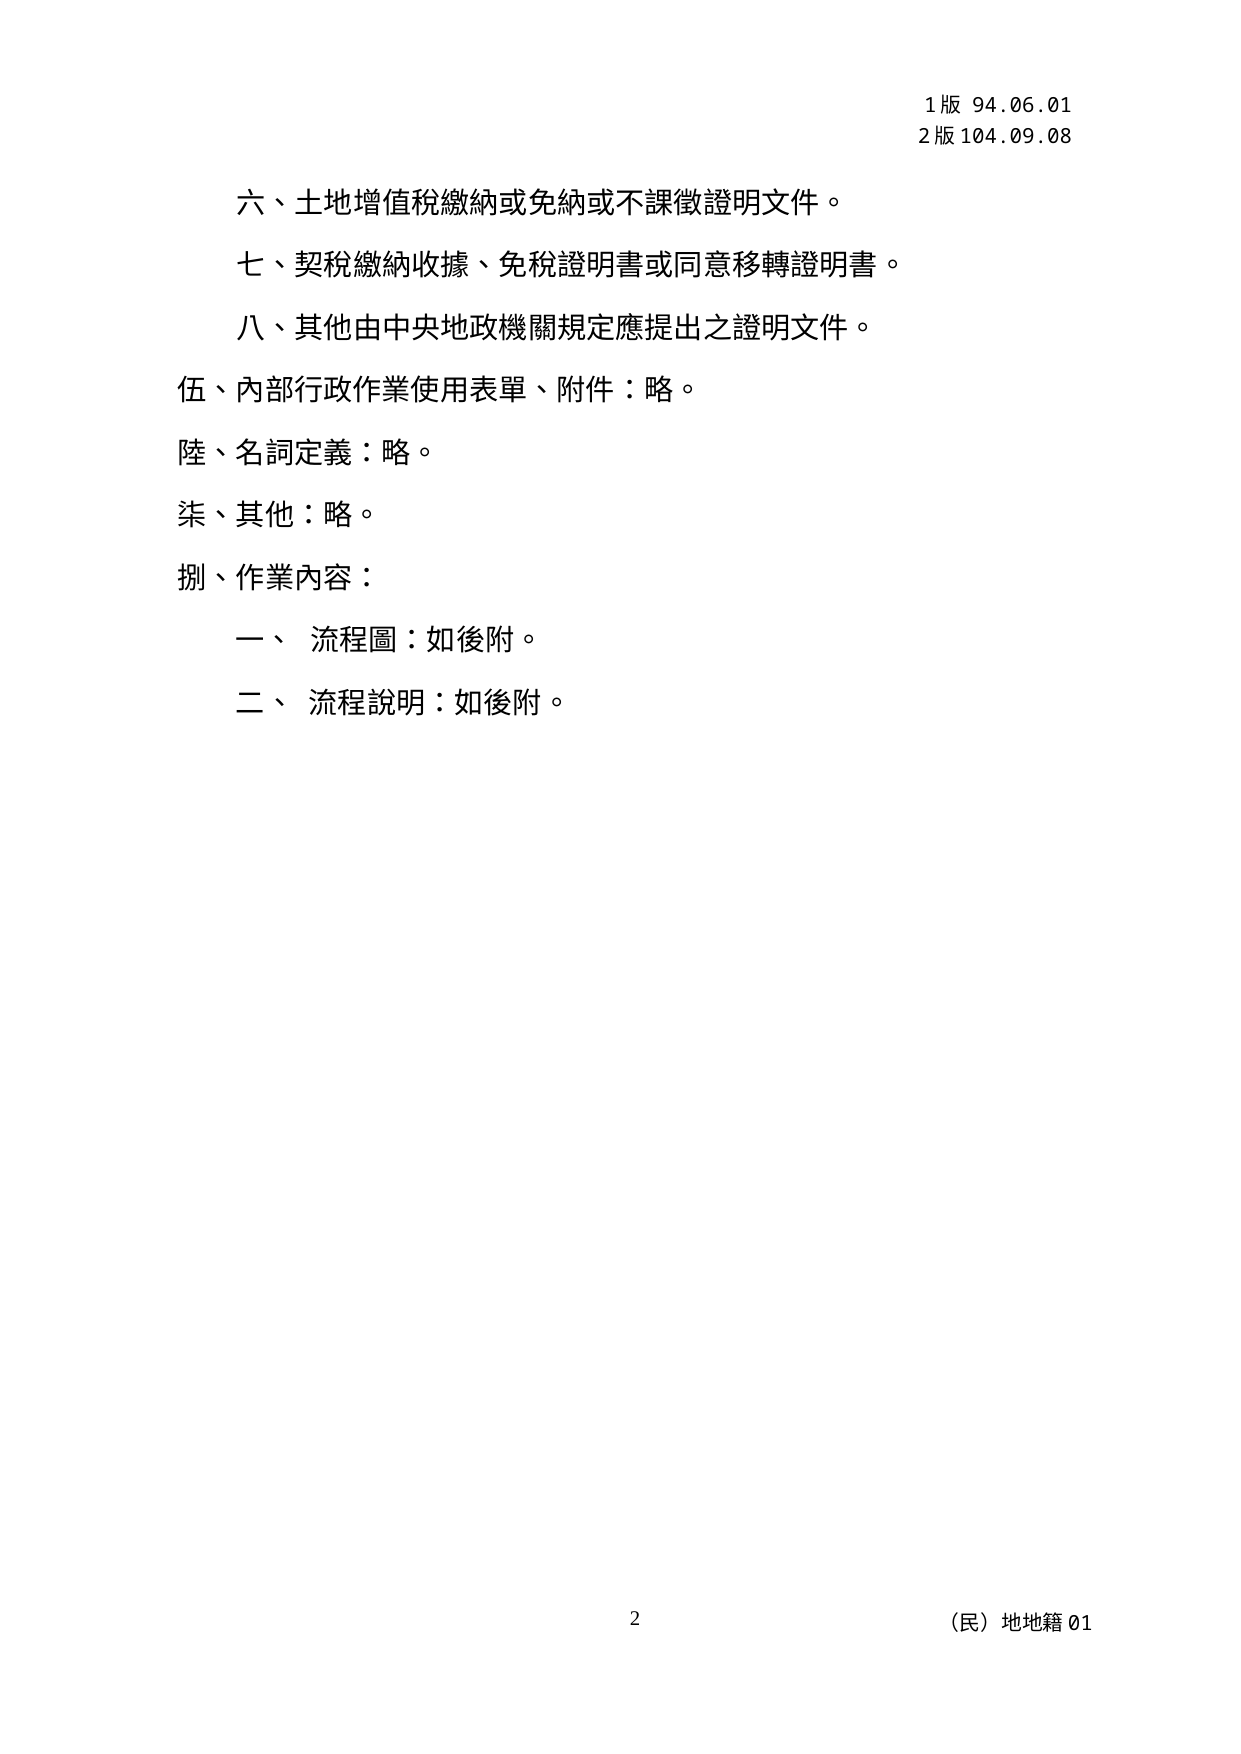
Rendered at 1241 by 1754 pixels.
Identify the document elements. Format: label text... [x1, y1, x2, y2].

text 七、契稅繳納收據、免稅證明書或同意移轉證明書。 [236, 221, 1092, 284]
text 捌、作業內容： [177, 534, 1092, 596]
text 柒、其他：略。 [177, 471, 1092, 534]
text 二、 流程說明：如後附。 [177, 659, 1092, 721]
text 陸、名詞定義：略。 [177, 409, 1092, 471]
text 伍、內部行政作業使用表單、附件：略。 [177, 346, 1092, 409]
list 流程圖：如後附。 [235, 596, 1092, 659]
text 八、其他由中央地政機關規定應提出之證明文件。 [236, 284, 1092, 346]
text 六、土地增值稅繳納或免納或不課徵證明文件。 [236, 159, 1092, 221]
